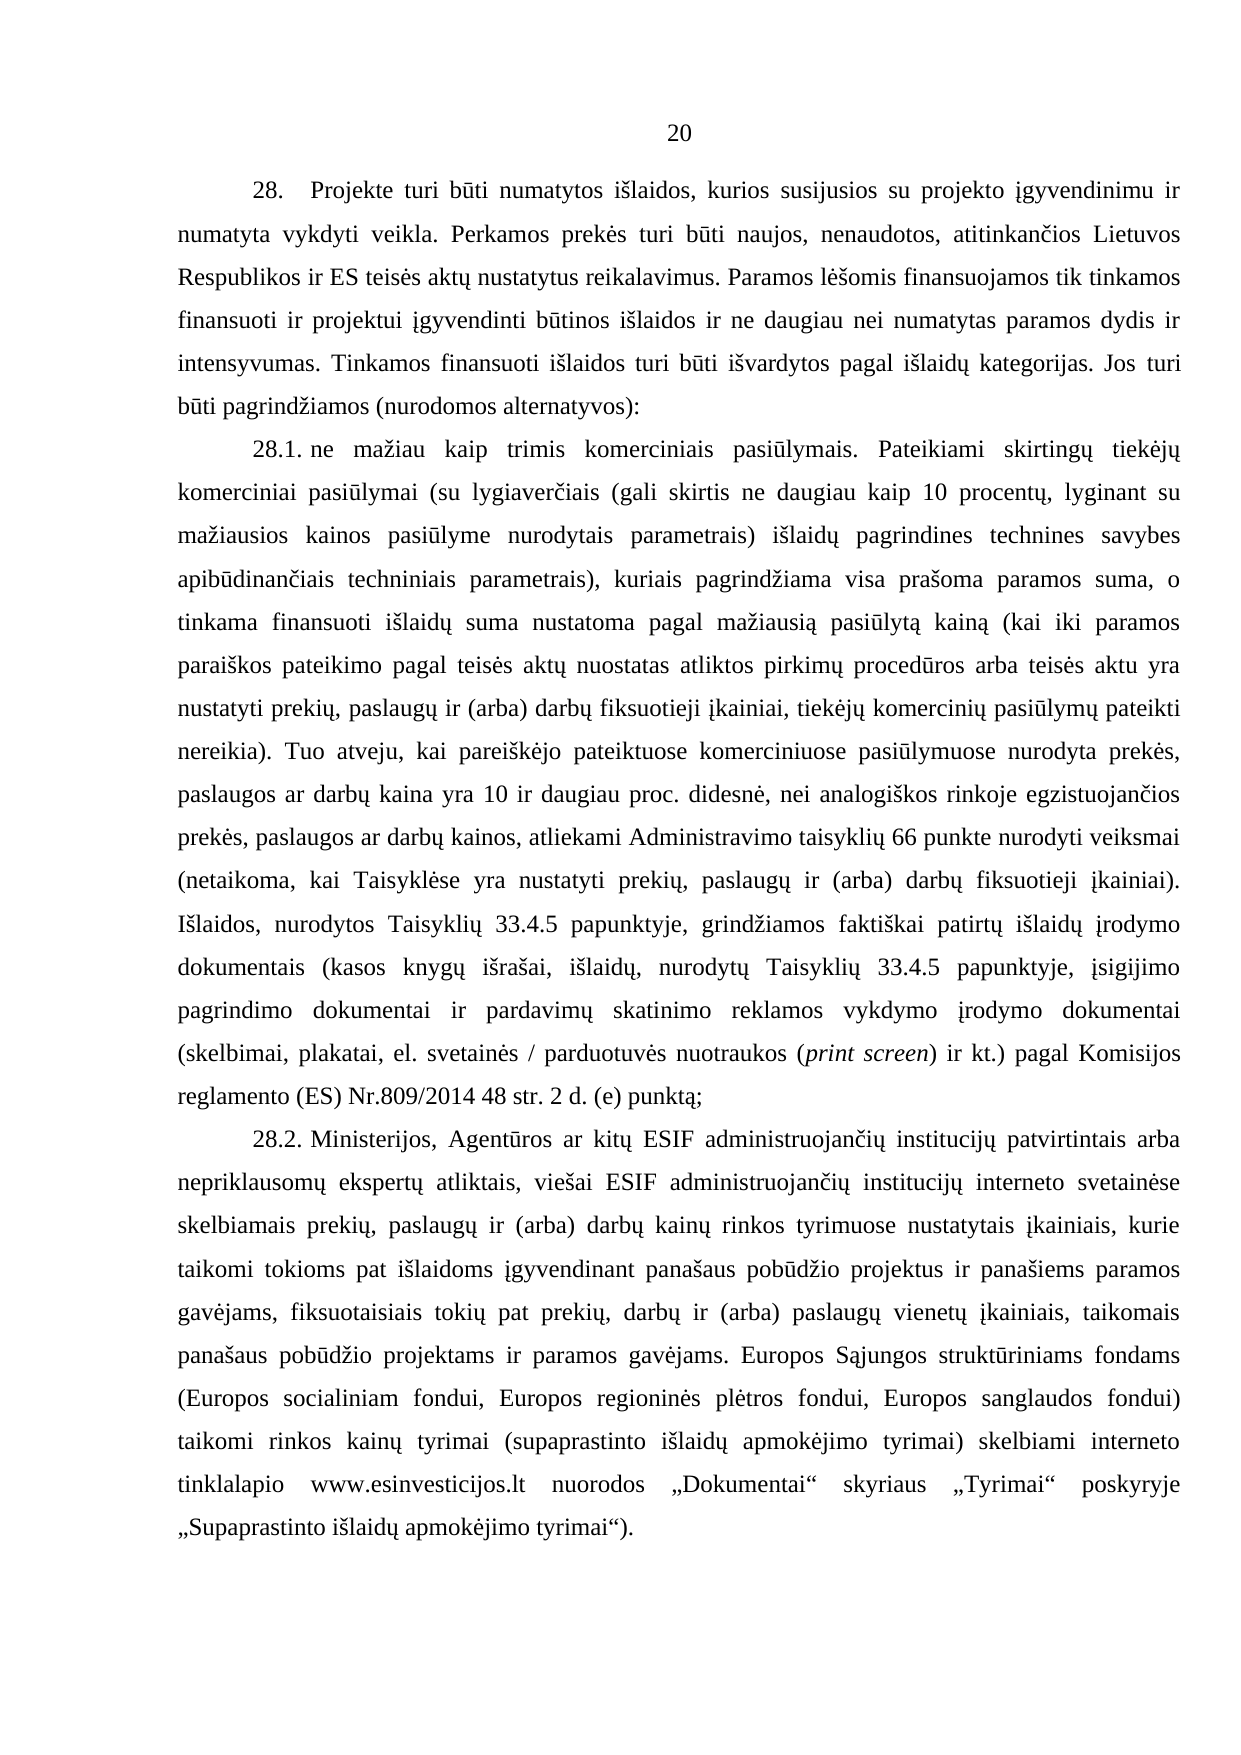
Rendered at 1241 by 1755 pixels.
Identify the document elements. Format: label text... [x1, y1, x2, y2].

text 28.2. Ministerijos, Agentūros ar kitų ESIF administruojančių institucijų patvirtintais arba nepriklausomų ekspertų atliktais, viešai ESIF administruojančių institucijų interneto svetainėse skelbiamais prekių, paslaugų ir (arba) darbų kainų rinkos tyrimuose nustatytais įkainiais, kurie taikomi tokioms pat išlaidoms įgyvendinant panašaus pobūdžio projektus ir panašiems paramos gavėjams, fiksuotaisiais tokių pat prekių, darbų ir (arba) paslaugų vienetų įkainiais, taikomais panašaus pobūdžio projektams ir paramos gavėjams. Europos Sąjungos struktūriniams fondams (Europos socialiniam fondui, Europos regioninės plėtros fondui, Europos sanglaudos fondui) taikomi rinkos kainų tyrimai (supaprastinto išlaidų apmokėjimo tyrimai) skelbiami interneto tinklalapio www.esinvesticijos.lt nuorodos „Dokumentai“ skyriaus „Tyrimai“ poskyryje „Supaprastinto išlaidų apmokėjimo tyrimai“). [177, 1124, 1181, 1541]
text 28.1. ne mažiau kaip trimis komerciniais pasiūlymais. Pateikiami skirtingų tiekėjų komerciniai pasiūlymai (su lygiaverčiais (gali skirtis ne daugiau kaip 10 procentų, lyginant su mažiausios kainos pasiūlyme nurodytais parametrais) išlaidų pagrindines technines savybes apibūdinančiais techniniais parametrais), kuriais pagrindžiama visa prašoma paramos suma, o tinkama finansuoti išlaidų suma nustatoma pagal mažiausią pasiūlytą kainą (kai iki paramos paraiškos pateikimo pagal teisės aktų nuostatas atliktos pirkimų procedūros arba teisės aktu yra nustatyti prekių, paslaugų ir (arba) darbų fiksuotieji įkainiai, tiekėjų komercinių pasiūlymų pateikti nereikia). Tuo atveju, kai pareiškėjo pateiktuose komerciniuose pasiūlymuose nurodyta prekės, paslaugos ar darbų kaina yra 10 ir daugiau proc. didesnė, nei analogiškos rinkoje egzistuojančios prekės, paslaugos ar darbų kainos, atliekami Administravimo taisyklių 66 punkte nurodyti veiksmai (netaikoma, kai Taisyklėse yra nustatyti prekių, paslaugų ir (arba) darbų fiksuotieji įkainiai). Išlaidos, nurodytos Taisyklių 33.4.5 papunktyje, grindžiamos faktiškai patirtų išlaidų įrodymo dokumentais (kasos knygų išrašai, išlaidų, nurodytų Taisyklių 33.4.5 papunktyje, įsigijimo pagrindimo dokumentai ir pardavimų skatinimo reklamos vykdymo įrodymo dokumentai (skelbimai, plakatai, el. svetainės / parduotuvės nuotraukos (print screen) ir kt.) pagal Komisijos reglamento (ES) Nr.809/2014 48 str. 2 d. (e) punktą; [177, 434, 1181, 1110]
text 28. Projekte turi būti numatytos išlaidos, kurios susijusios su projekto įgyvendinimu ir numatyta vykdyti veikla. Perkamos prekės turi būti naujos, nenaudotos, atitinkančios Lietuvos Respublikos ir ES teisės aktų nustatytus reikalavimus. Paramos lėšomis finansuojamos tik tinkamos finansuoti ir projektui įgyvendinti būtinos išlaidos ir ne daugiau nei numatytas paramos dydis ir intensyvumas. Tinkamos finansuoti išlaidos turi būti išvardytos pagal išlaidų kategorijas. Jos turi būti pagrindžiamos (nurodomos alternatyvos): [177, 176, 1181, 420]
